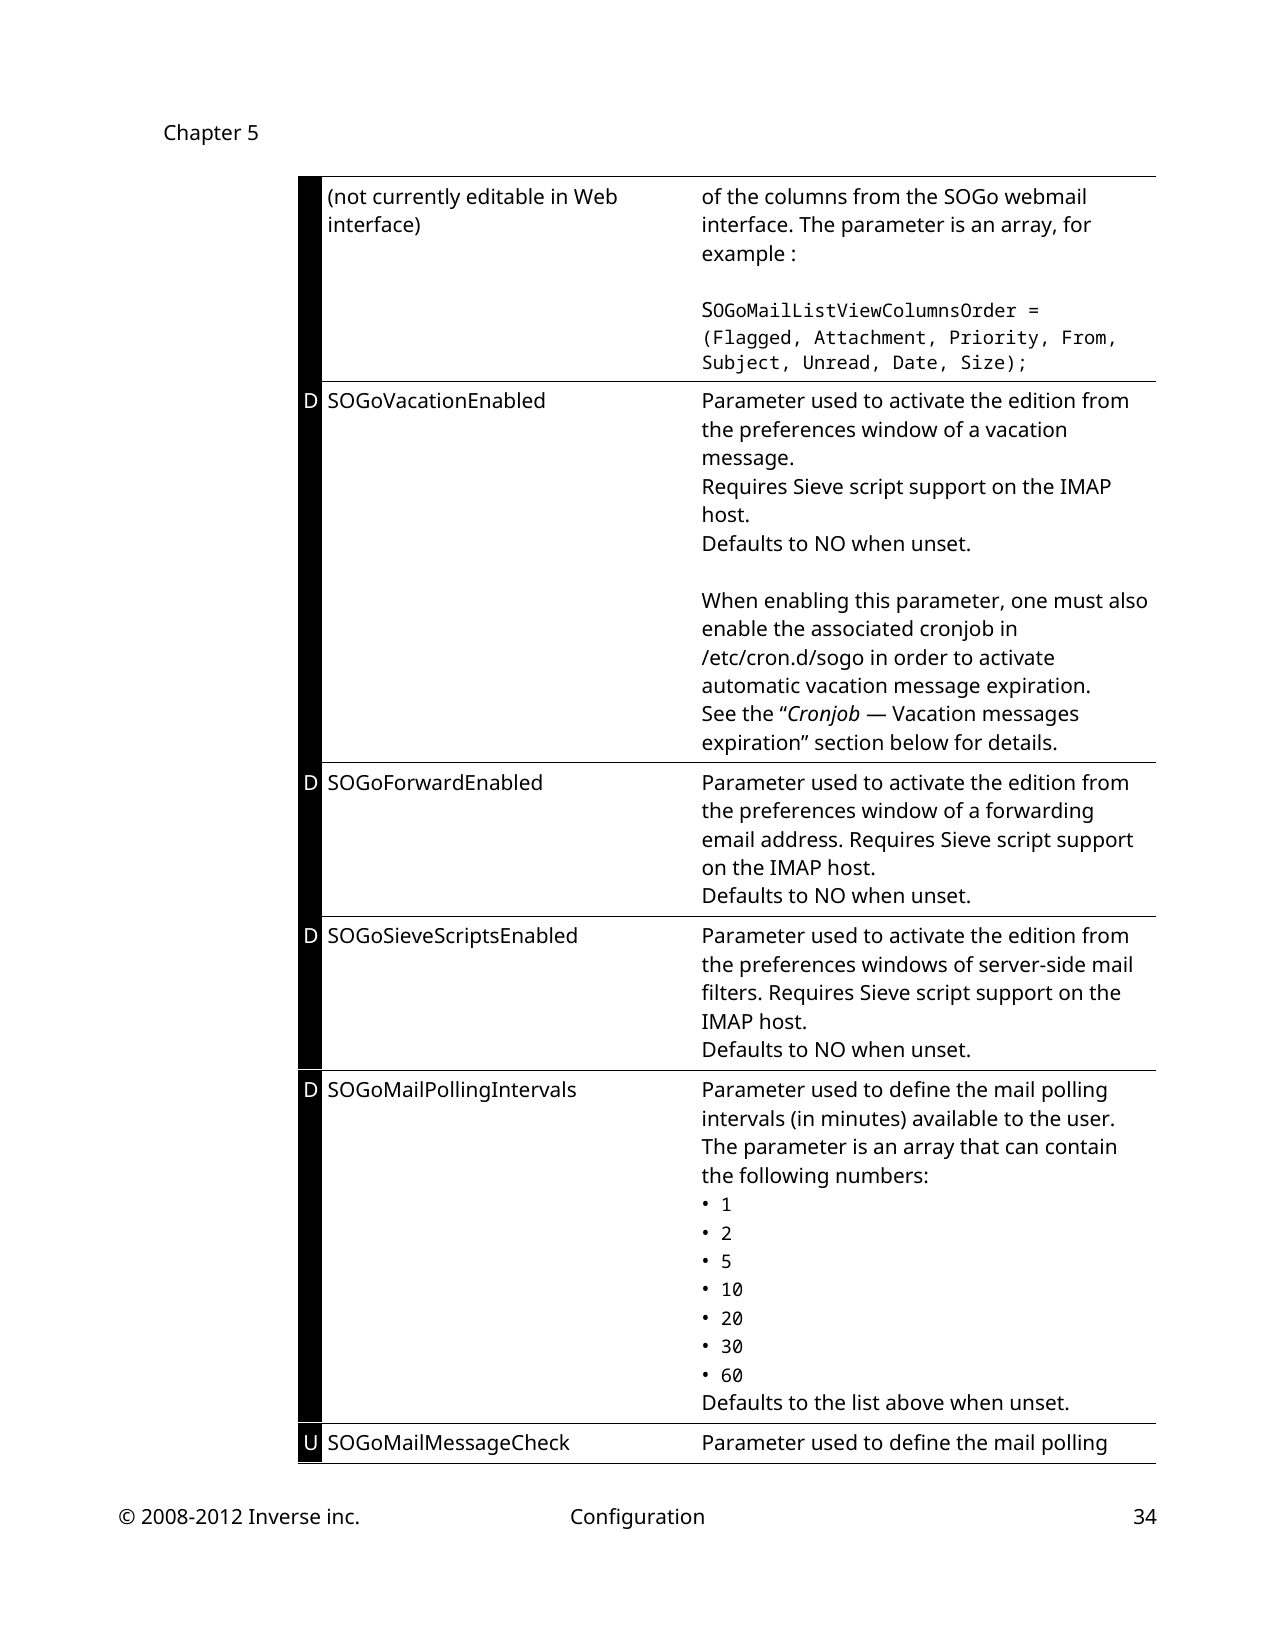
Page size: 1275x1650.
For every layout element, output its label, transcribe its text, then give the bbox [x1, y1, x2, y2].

table_cell D [298, 1071, 322, 1422]
table_cell SOGoMailMessageCheck [322, 1424, 696, 1462]
table_cell D [298, 917, 322, 1069]
table_cell SOGoMailPollingIntervals [322, 1071, 696, 1422]
table_cell Parameter used to activate the edition from the preferences window of a vacation message. Requires Sieve script support on the IMAP host. Defaults to NO when unset. When enabling this parameter, one must also enable the associated cronjob in /etc/cron.d/sogo in order to activate automatic vacation message expiration. See the “Cronjob — Vacation messages expiration” section below for details. [696, 382, 1156, 762]
table_cell D [298, 382, 322, 762]
table_cell [298, 177, 322, 381]
table_cell Parameter used to define the mail polling intervals (in minutes) available to the user. The parameter is an array that can contain the following numbers: • 1 • 2 • 5 • 10 • 20 • 30 • 60 Defaults to the list above when unset. [696, 1071, 1156, 1422]
table_cell SOGoForwardEnabled [322, 763, 696, 916]
table_cell SOGoSieveScriptsEnabled [322, 917, 696, 1069]
table_cell Parameter used to define the mail polling [696, 1424, 1156, 1462]
table_cell SOGoVacationEnabled [322, 382, 696, 762]
table_cell Parameter used to activate the edition from the preferences windows of server-side mail filters. Requires Sieve script support on the IMAP host. Defaults to NO when unset. [696, 917, 1156, 1069]
table_cell of the columns from the SOGo webmail interface. The parameter is an array, for example : SOGoMailListViewColumnsOrder = (Flagged, Attachment, Priority, From, Subject, Unread, Date, Size); [696, 177, 1156, 381]
table_cell U [298, 1424, 322, 1462]
table_cell Parameter used to activate the edition from the preferences window of a forwarding email address. Requires Sieve script support on the IMAP host. Defaults to NO when unset. [696, 763, 1156, 916]
table_cell D [298, 763, 322, 916]
table_cell (not currently editable in Web interface) [322, 177, 696, 381]
